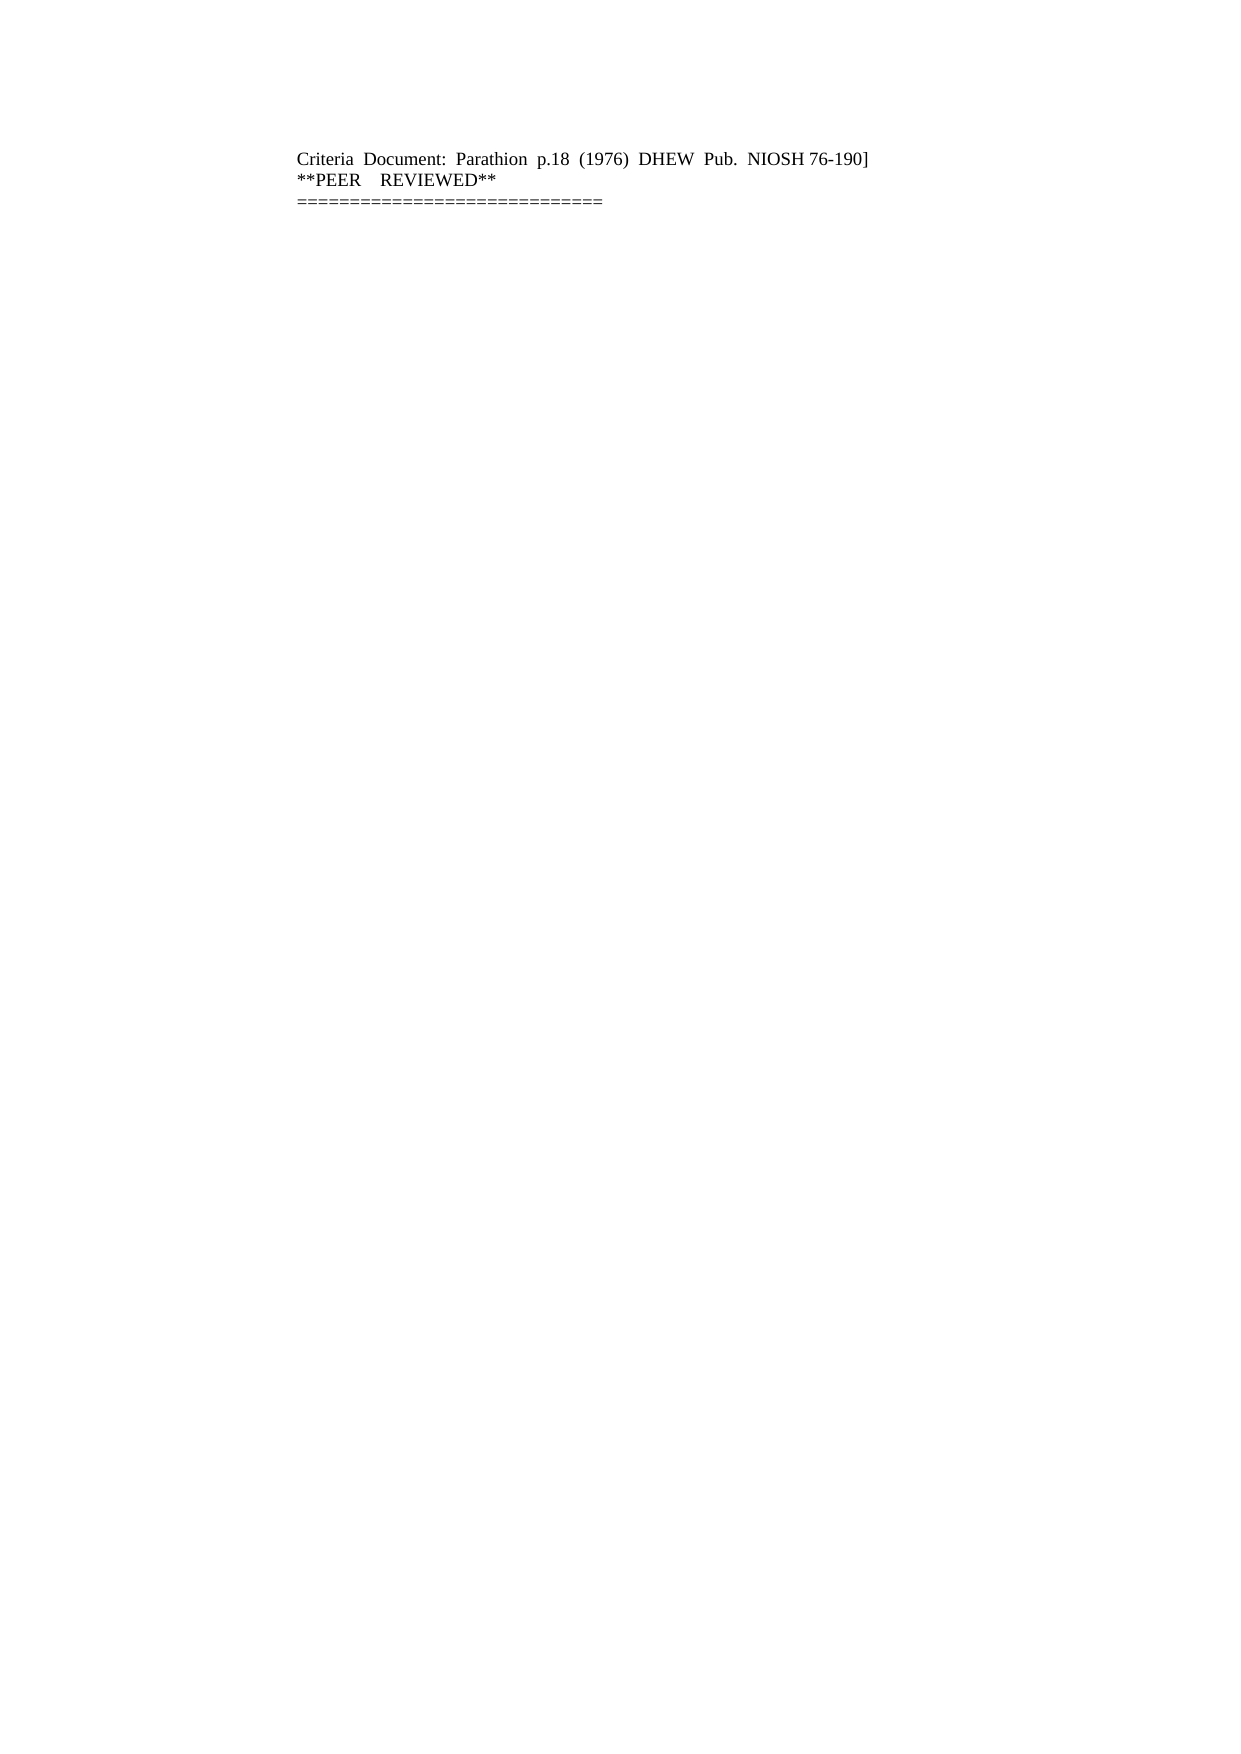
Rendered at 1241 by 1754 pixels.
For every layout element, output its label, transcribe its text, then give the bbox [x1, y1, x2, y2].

text **PEER REVIEWED** [245, 169, 1108, 191]
text ============================= [245, 191, 1108, 212]
text Criteria Document: Parathion p.18 (1976) DHEW Pub. NIOSH 76-190] [245, 148, 1108, 169]
